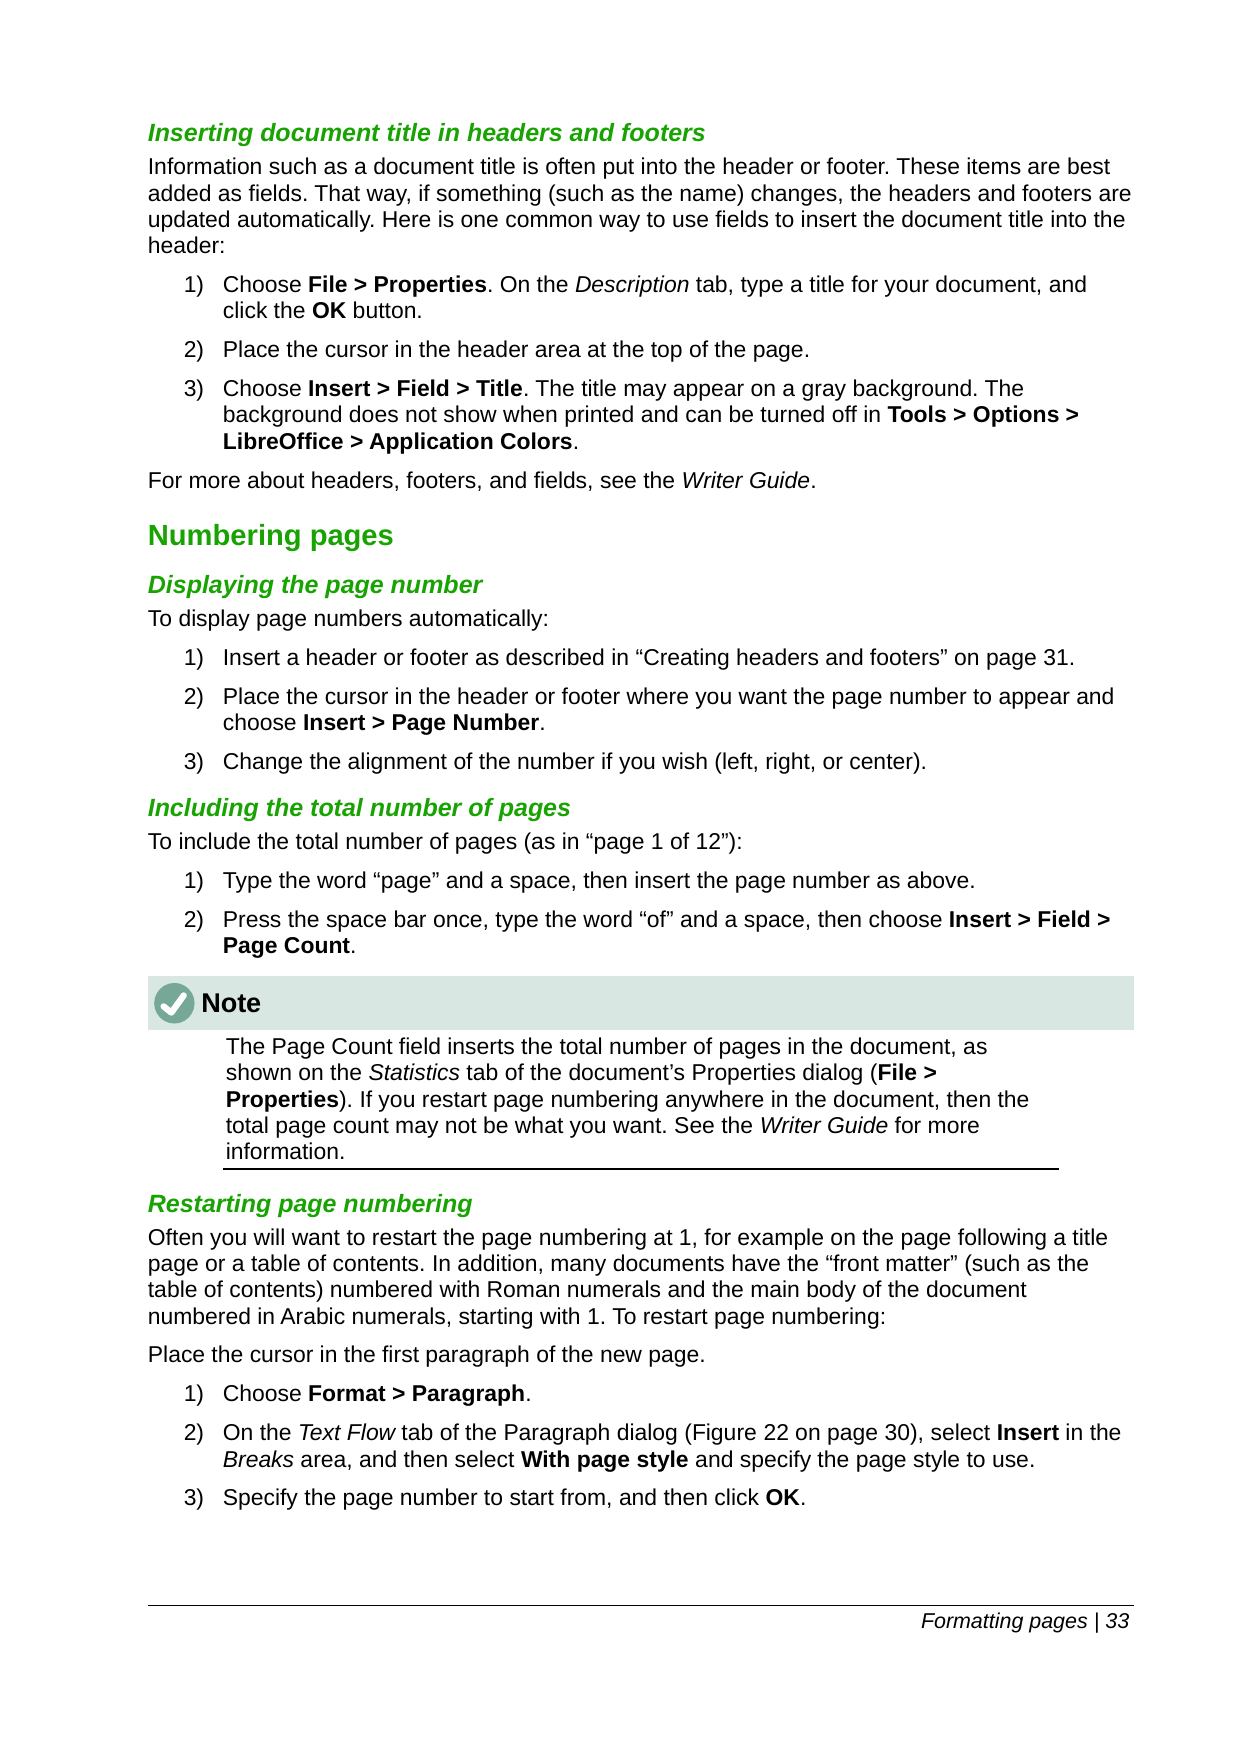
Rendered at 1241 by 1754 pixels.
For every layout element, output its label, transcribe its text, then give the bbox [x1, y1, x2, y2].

list Place the cursor in the header or footer where you want the page number to appear and choose Insert > Page Number. [204, 683, 1134, 736]
subtitle Including the total number of pages [148, 793, 1134, 822]
list Choose File > Properties. On the Description tab, type a title for your document, and click the OK button. [204, 271, 1134, 324]
text For more about headers, footers, and fields, see the Writer Guide. [148, 467, 1134, 493]
text The Page Count field inserts the total number of pages in the document, as shown on the Statistics tab of the document’s Properties dialog (File > Properties). If you restart page numbering anywhere in the document, then the total page count may not be what you want. See the Writer Guide for more information. [223, 1030, 1059, 1168]
list Insert a header or footer as described in “Creating headers and footers” on page 31. [204, 644, 1134, 671]
subtitle Inserting document title in headers and footers [148, 118, 1134, 147]
list Specify the page number to start from, and then click OK. [204, 1484, 1134, 1511]
subtitle Restarting page numbering [148, 1188, 1134, 1217]
list Change the alignment of the number if you wish (left, right, or center). [204, 748, 1134, 774]
list Choose Format > Paragraph. [204, 1380, 1134, 1407]
list Place the cursor in the header area at the top of the page. [204, 336, 1134, 363]
list Press the space bar once, type the word “of” and a space, then choose Insert > Field > Page Count. [204, 906, 1134, 959]
list Choose Insert > Field > Title. The title may appear on a gray background. The background does not show when printed and can be turned off in Tools > Options > LibreOffice > Application Colors. [204, 375, 1134, 454]
text To display page numbers automatically: [148, 605, 1134, 632]
list Type the word “page” and a space, then insert the page number as above. [204, 867, 1134, 893]
text Often you will want to restart the page numbering at 1, for example on the page following a title page or a table of contents. In addition, many documents have the “front matter” (such as the table of contents) numbered with Roman numerals and the main body of the document numbered in Arabic numerals, starting with 1. To restart page numbering: [148, 1223, 1134, 1329]
text Information such as a document title is often put into the header or footer. These items are best added as fields. That way, if something (such as the name) changes, the headers and footers are updated automatically. Here is one common way to use fields to insert the document title into the header: [148, 153, 1134, 258]
text Place the cursor in the first paragraph of the new page. [148, 1341, 1134, 1368]
subtitle Numbering pages [148, 518, 1134, 552]
text To include the total number of pages (as in “page 1 of 12”): [148, 828, 1134, 855]
list On the Text Flow tab of the Paragraph dialog (Figure 22 on page 30), select Insert in the Breaks area, and then select With page style and specify the page style to use. [204, 1419, 1134, 1472]
subtitle Note [148, 976, 1134, 1030]
subtitle Displaying the page number [148, 570, 1134, 599]
